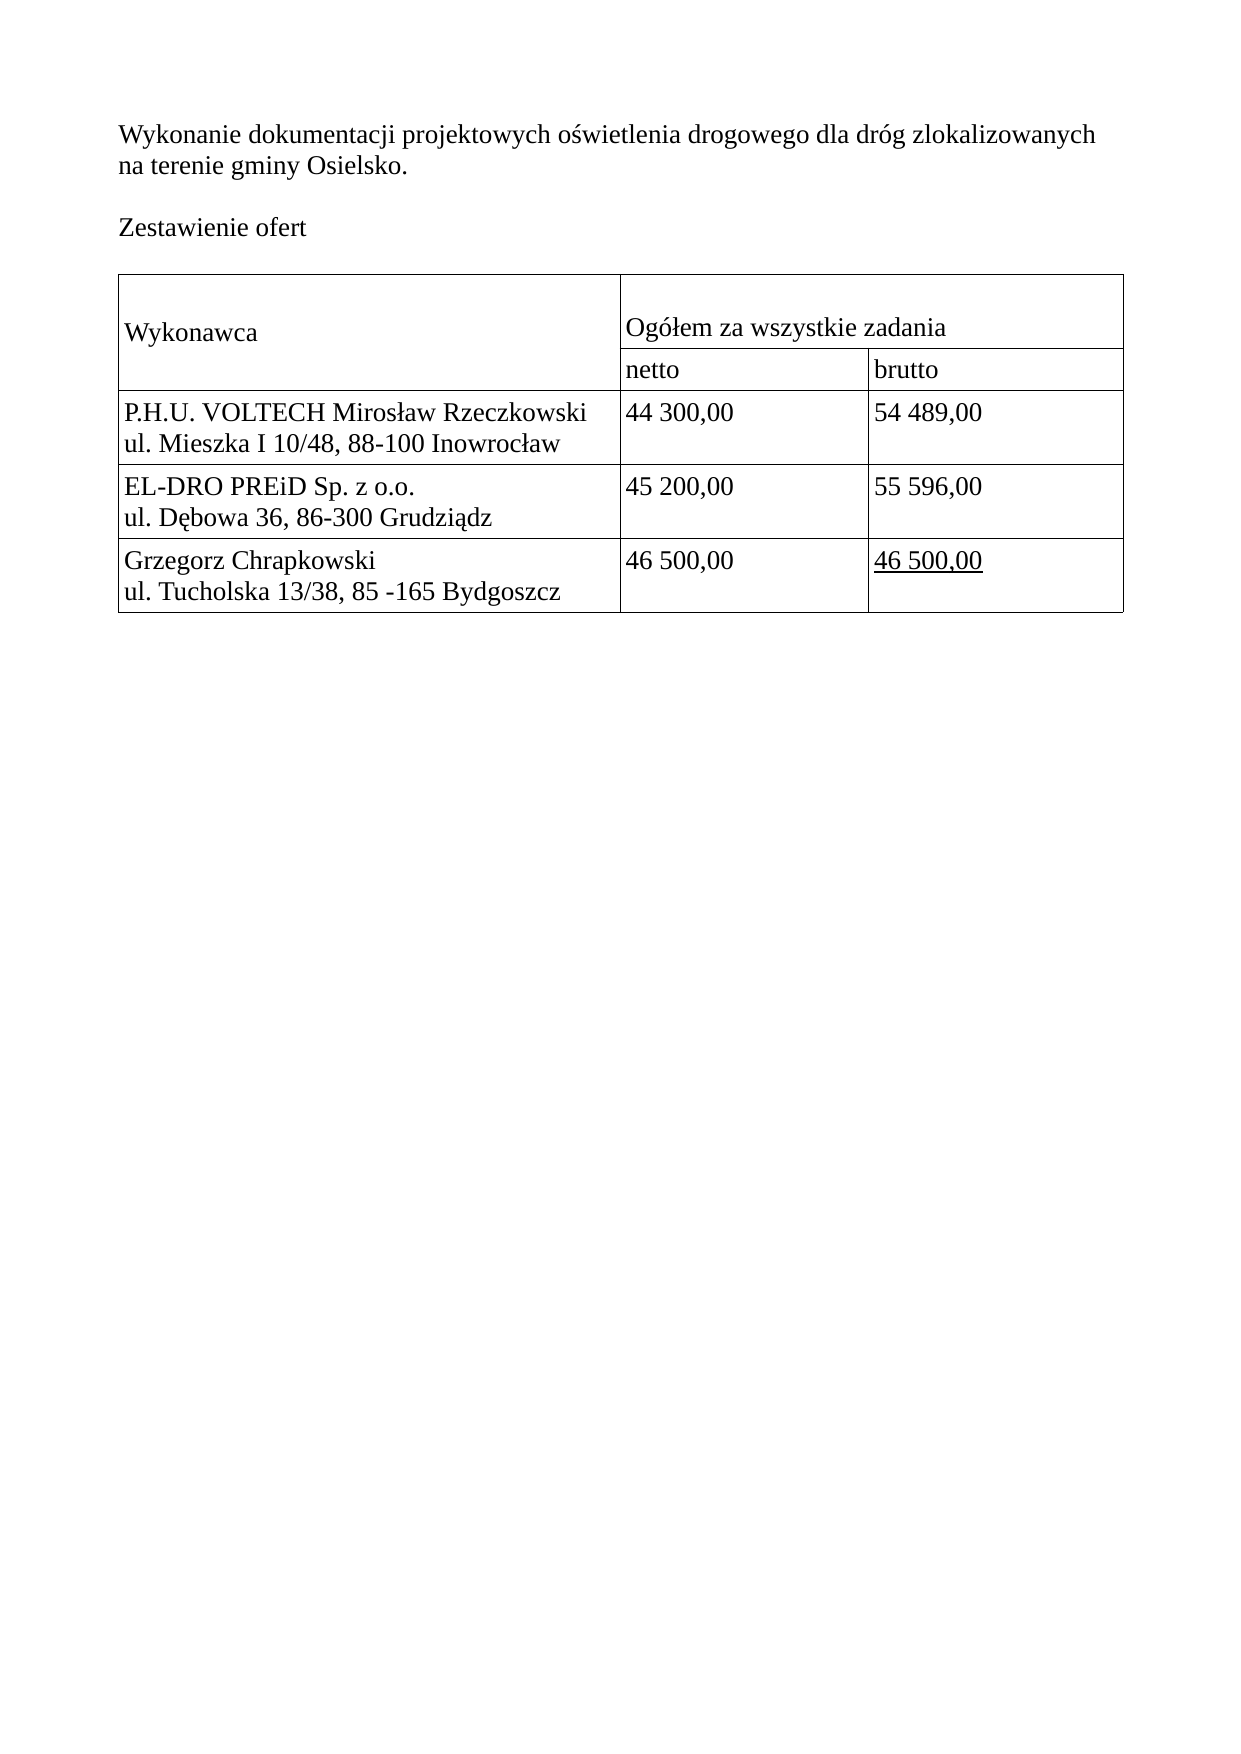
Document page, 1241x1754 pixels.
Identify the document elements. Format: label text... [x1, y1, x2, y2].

table_header Wykonawca [119, 275, 620, 390]
text Zestawienie ofert [118, 212, 1122, 243]
table_cell EL-DRO PREiD Sp. z o.o. ul. Dębowa 36, 86-300 Grudziądz [119, 465, 620, 538]
table_cell 45 200,00 [621, 465, 868, 538]
table_cell brutto [869, 349, 1123, 390]
table_cell 44 300,00 [621, 391, 868, 464]
table_cell 46 500,00 [869, 539, 1123, 612]
table_cell Grzegorz Chrapkowski ul. Tucholska 13/38, 85 -165 Bydgoszcz [119, 539, 620, 612]
table_cell P.H.U. VOLTECH Mirosław Rzeczkowski ul. Mieszka I 10/48, 88-100 Inowrocław [119, 391, 620, 464]
table_cell 55 596,00 [869, 465, 1123, 538]
text Wykonanie dokumentacji projektowych oświetlenia drogowego dla dróg zlokalizowanych na terenie gminy Osielsko. [118, 118, 1122, 180]
table_header Ogółem za wszystkie zadania [621, 275, 1123, 348]
table_cell 46 500,00 [621, 539, 868, 612]
table_cell netto [621, 349, 868, 390]
table_cell 54 489,00 [869, 391, 1123, 464]
